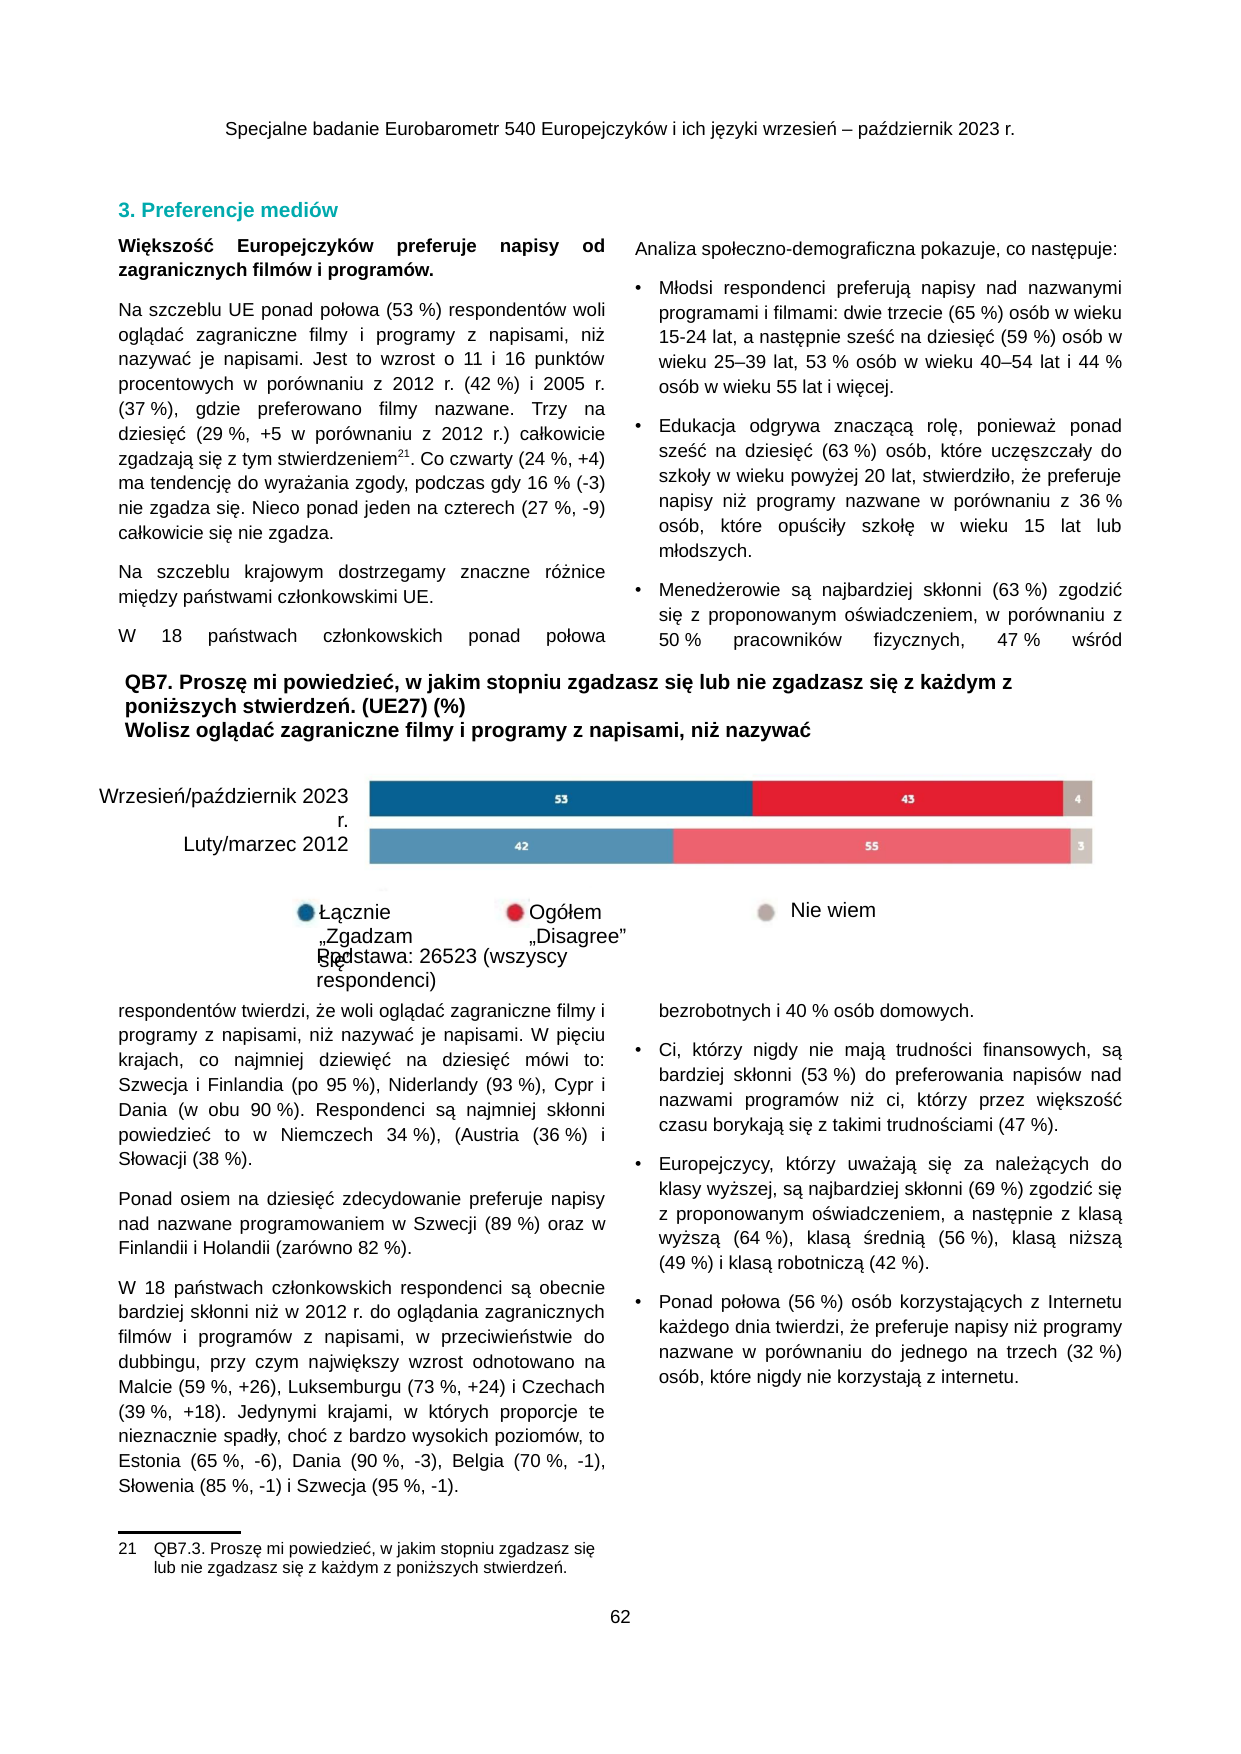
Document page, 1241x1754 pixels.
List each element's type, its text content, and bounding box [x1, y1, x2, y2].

picture [292, 886, 778, 928]
text Większość Europejczyków preferuje napisy od zagranicznych filmów i programów. [118, 234, 605, 281]
list Menedżerowie są najbardziej skłonni (63 %) zgodzić się z proponowanym oświadczeniem, w porównaniu z 50 % pracowników fizycznych, 47 % wśród bezrobotnych i 40 % osób domowych. [635, 579, 1122, 1021]
text Analiza społeczno-demograficzna pokazuje, co następuje: [635, 237, 1122, 259]
text W 18 państwach członkowskich respondenci są obecnie bardziej skłonni niż w 2012 r. do oglądania zagranicznych filmów i programów z napisami, w przeciwieństwie do dubbingu, przy czym największy wzrost odnotowano na Malcie (59 %, +26), Luksemburgu (73 %, +24) i Czechach (39 %, +18). Jedynymi krajami, w których proporcje te nieznacznie spadły, choć z bardzo wysokich poziomów, to Estonia (65 %, -6), Dania (90 %, -3), Belgia (70 %, -1), Słowenia (85 %, -1) i Szwecja (95 %, -1). [118, 1277, 605, 1496]
text W 18 państwach członkowskich ponad połowa respondentów twierdzi, że woli oglądać zagraniczne filmy i programy z napisami, niż nazywać je napisami. W pięciu krajach, co najmniej dziewięć na dziesięć mówi to: Szwecja i Finlandia (po 95 %), Niderlandy (93 %), Cypr i Dania (w obu 90 %). Respondenci są najmniej skłonni powiedzieć to w Niemczech 34 %), (Austria (36 %) i Słowacji (38 %). [118, 625, 605, 1170]
list Ponad połowa (56 %) osób korzystających z Internetu każdego dnia twierdzi, że preferuje napisy niż programy nazwane w porównaniu do jednego na trzech (32 %) osób, które nigdy nie korzystają z internetu. [635, 1291, 1122, 1387]
text QB7.3. Proszę mi powiedzieć, w jakim stopniu zgadzasz się lub nie zgadzasz się z każdym z poniższych stwierdzeń. [118, 1538, 605, 1577]
picture [364, 769, 1097, 876]
list Ci, którzy nigdy nie mają trudności finansowych, są bardziej skłonni (53 %) do preferowania napisów nad nazwami programów niż ci, którzy przez większość czasu borykają się z takimi trudnościami (47 %). [635, 1039, 1122, 1135]
subtitle 3. Preferencje mediów [118, 198, 605, 222]
list Edukacja odgrywa znaczącą rolę, ponieważ ponad sześć na dziesięć (63 %) osób, które uczęszczały do szkoły w wieku powyżej 20 lat, stwierdziło, że preferuje napisy niż programy nazwane w porównaniu z 36 % osób, które opuściły szkołę w wieku 15 lat lub młodszych. [635, 415, 1122, 561]
text Na szczeblu UE ponad połowa (53 %) respondentów woli oglądać zagraniczne filmy i programy z napisami, niż nazywać je napisami. Jest to wzrost o 11 i 16 punktów procentowych w porównaniu z 2012 r. (42 %) i 2005 r. (37 %), gdzie preferowano filmy nazwane. Trzy na dziesięć (29 %, +5 w porównaniu z 2012 r.) całkowicie zgadzają się z tym stwierdzeniem. Co czwarty (24 %, +4) ma tendencję do wyrażania zgody, podczas gdy 16 % (-3) nie zgadza się. Nieco ponad jeden na czterech (27 %, -9) całkowicie się nie zgadza. [118, 298, 605, 543]
list Europejczycy, którzy uważają się za należących do klasy wyższej, są najbardziej skłonni (69 %) zgodzić się z proponowanym oświadczeniem, a następnie z klasą wyższą (64 %), klasą średnią (56 %), klasą niższą (49 %) i klasą robotniczą (42 %). [635, 1153, 1122, 1273]
text Na szczeblu krajowym dostrzegamy znaczne różnice między państwami członkowskimi UE. [118, 561, 605, 607]
text Ponad osiem na dziesięć zdecydowanie preferuje napisy nad nazwane programowaniem w Szwecji (89 %) oraz w Finlandii i Holandii (zarówno 82 %). [118, 1188, 605, 1259]
list Młodsi respondenci preferują napisy nad nazwanymi programami i filmami: dwie trzecie (65 %) osób w wieku 15-24 lat, a następnie sześć na dziesięć (59 %) osób w wieku 25–39 lat, 53 % osób w wieku 40–54 lat i 44 % osób w wieku 55 lat i więcej. [635, 277, 1122, 397]
